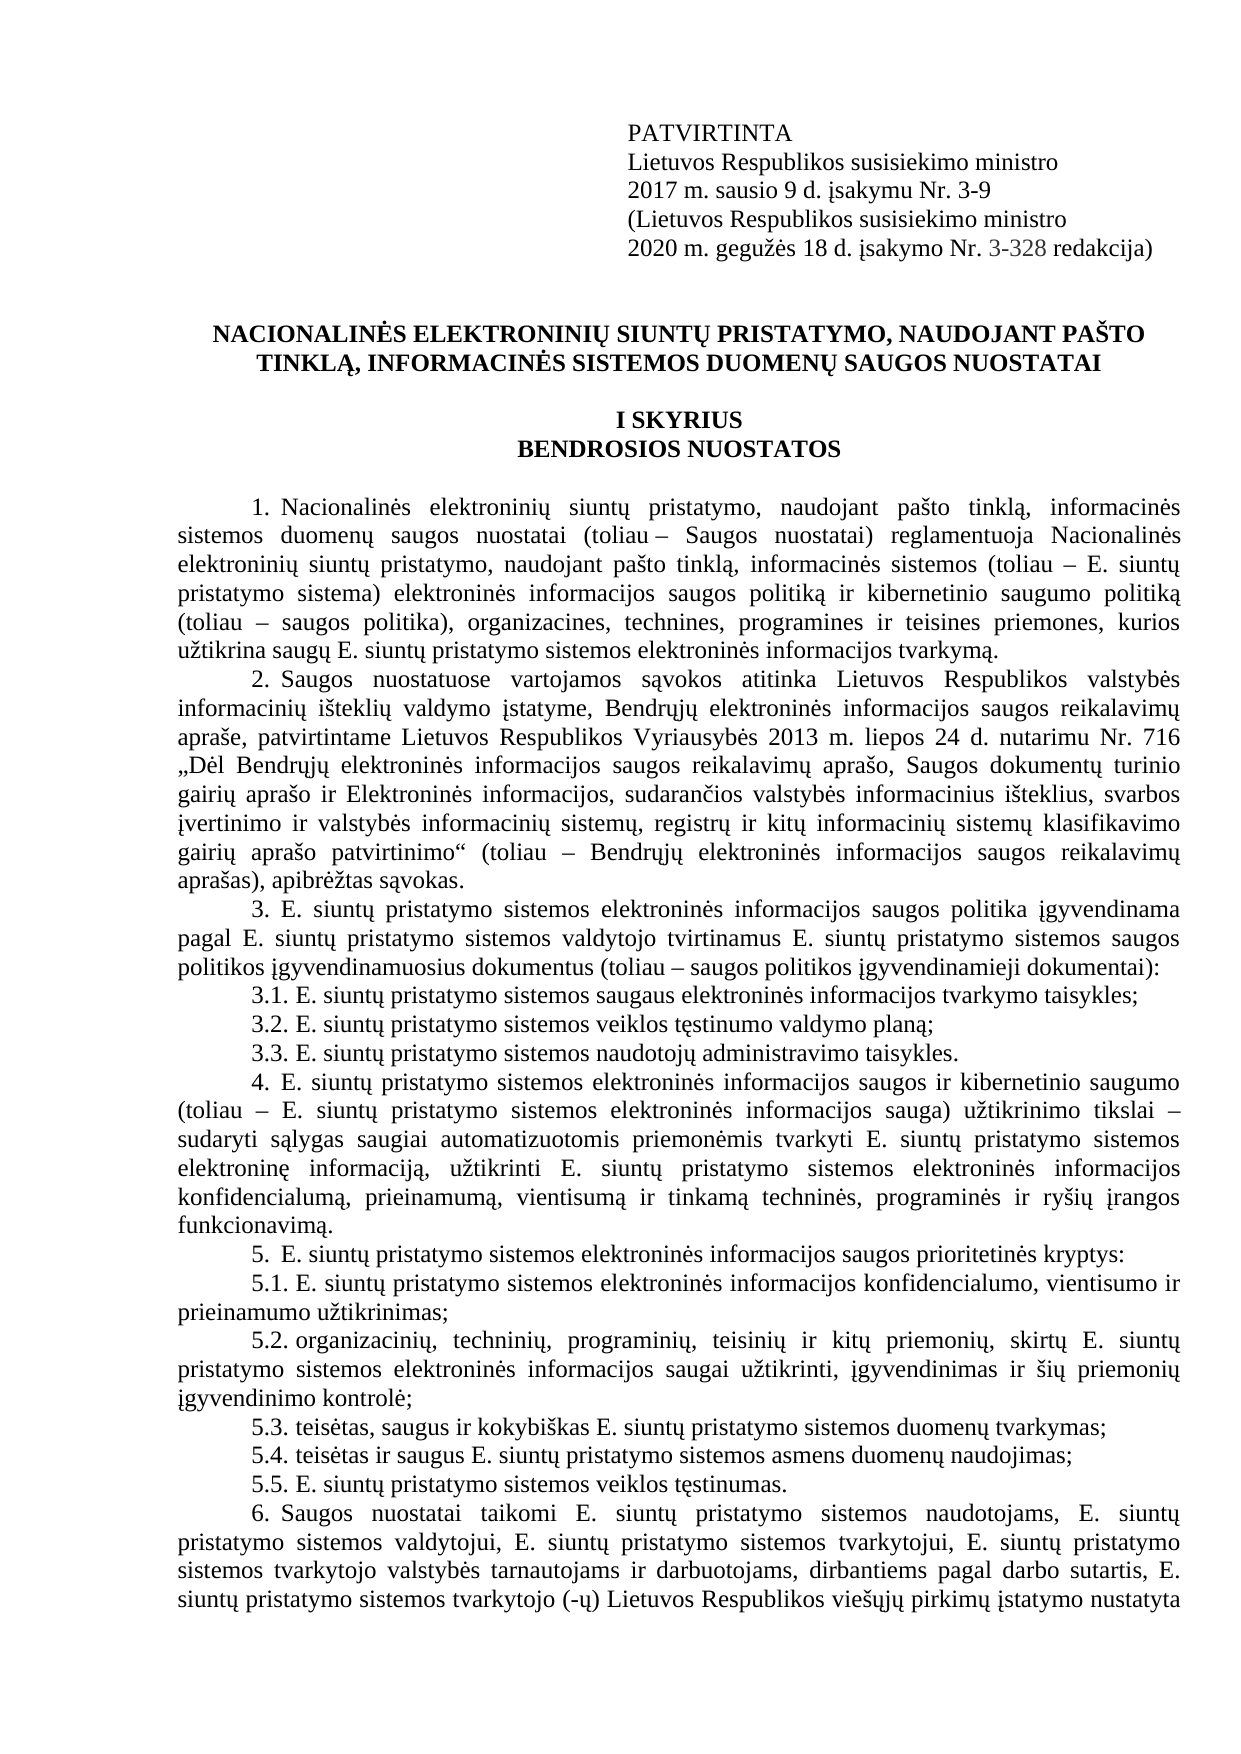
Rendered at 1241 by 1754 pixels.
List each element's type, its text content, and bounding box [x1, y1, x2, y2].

text 5. E. siuntų pristatymo sistemos elektroninės informacijos saugos prioritetinės kryptys: [177, 1239, 1181, 1268]
text 2. Saugos nuostatuose vartojamos sąvokos atitinka Lietuvos Respublikos valstybės informacinių išteklių valdymo įstatyme, Bendrųjų elektroninės informacijos saugos reikalavimų apraše, patvirtintame Lietuvos Respublikos Vyriausybės 2013 m. liepos 24 d. nutarimu Nr. 716 „Dėl Bendrųjų elektroninės informacijos saugos reikalavimų aprašo, Saugos dokumentų turinio gairių aprašo ir Elektroninės informacijos, sudarančios valstybės informacinius išteklius, svarbos įvertinimo ir valstybės informacinių sistemų, registrų ir kitų informacinių sistemų klasifikavimo gairių aprašo patvirtinimo“ (toliau – Bendrųjų elektroninės informacijos saugos reikalavimų aprašas), apibrėžtas sąvokas. [177, 664, 1181, 894]
text 3.1. E. siuntų pristatymo sistemos saugaus elektroninės informacijos tvarkymo taisykles; [177, 981, 1181, 1009]
text Nacionalinės elektroninių siuntų pristatymo, naudojant pašto tinklą, informacinės sistemos DUOMENŲ SAUGOS NUOSTATAI [177, 319, 1181, 377]
text 5.4. teisėtas ir saugus E. siuntų pristatymo sistemos asmens duomenų naudojimas; [177, 1441, 1181, 1469]
text 4. E. siuntų pristatymo sistemos elektroninės informacijos saugos ir kibernetinio saugumo (toliau – E. siuntų pristatymo sistemos elektroninės informacijos sauga) užtikrinimo tikslai – sudaryti sąlygas saugiai automatizuotomis priemonėmis tvarkyti E. siuntų pristatymo sistemos elektroninę informaciją, užtikrinti E. siuntų pristatymo sistemos elektroninės informacijos konfidencialumą, prieinamumą, vientisumą ir tinkamą techninės, programinės ir ryšių įrangos funkcionavimą. [177, 1067, 1181, 1239]
text 5.5. E. siuntų pristatymo sistemos veiklos tęstinumas. [177, 1469, 1181, 1498]
text PATVIRTINTA [627, 118, 1181, 147]
text 2020 m. gegužės 18 d. įsakymo Nr. 3-328 redakcija) [627, 233, 1181, 262]
text 2017 m. sausio 9 d. įsakymu Nr. 3-9 [627, 176, 1181, 204]
text 3.2. E. siuntų pristatymo sistemos veiklos tęstinumo valdymo planą; [177, 1009, 1181, 1038]
text 3. E. siuntų pristatymo sistemos elektroninės informacijos saugos politika įgyvendinama pagal E. siuntų pristatymo sistemos valdytojo tvirtinamus E. siuntų pristatymo sistemos saugos politikos įgyvendinamuosius dokumentus (toliau – saugos politikos įgyvendinamieji dokumentai): [177, 894, 1181, 981]
text (Lietuvos Respublikos susisiekimo ministro [627, 204, 1181, 233]
text 5.1. E. siuntų pristatymo sistemos elektroninės informacijos konfidencialumo, vientisumo ir prieinamumo užtikrinimas; [177, 1268, 1181, 1326]
text 5.2. organizacinių, techninių, programinių, teisinių ir kitų priemonių, skirtų E. siuntų pristatymo sistemos elektroninės informacijos saugai užtikrinti, įgyvendinimas ir šių priemonių įgyvendinimo kontrolė; [177, 1326, 1181, 1412]
text Lietuvos Respublikos susisiekimo ministro [627, 147, 1181, 176]
text BENDROSIOS NUOSTATOS [177, 434, 1181, 463]
text 6. Saugos nuostatai taikomi E. siuntų pristatymo sistemos naudotojams, E. siuntų pristatymo sistemos valdytojui, E. siuntų pristatymo sistemos tvarkytojui, E. siuntų pristatymo sistemos tvarkytojo valstybės tarnautojams ir darbuotojams, dirbantiems pagal darbo sutartis, E. siuntų pristatymo sistemos tvarkytojo (-ų) Lietuvos Respublikos viešųjų pirkimų įstatymo nustatyta [177, 1498, 1181, 1613]
text 5.3. teisėtas, saugus ir kokybiškas E. siuntų pristatymo sistemos duomenų tvarkymas; [177, 1412, 1181, 1441]
text 1. Nacionalinės elektroninių siuntų pristatymo, naudojant pašto tinklą, informacinės sistemos duomenų saugos nuostatai (toliau – Saugos nuostatai) reglamentuoja Nacionalinės elektroninių siuntų pristatymo, naudojant pašto tinklą, informacinės sistemos (toliau – E. siuntų pristatymo sistema) elektroninės informacijos saugos politiką ir kibernetinio saugumo politiką (toliau – saugos politika), organizacines, technines, programines ir teisines priemones, kurios užtikrina saugų E. siuntų pristatymo sistemos elektroninės informacijos tvarkymą. [177, 492, 1181, 664]
text I SKYRIUS [177, 406, 1181, 434]
text 3.3. E. siuntų pristatymo sistemos naudotojų administravimo taisykles. [177, 1038, 1181, 1067]
